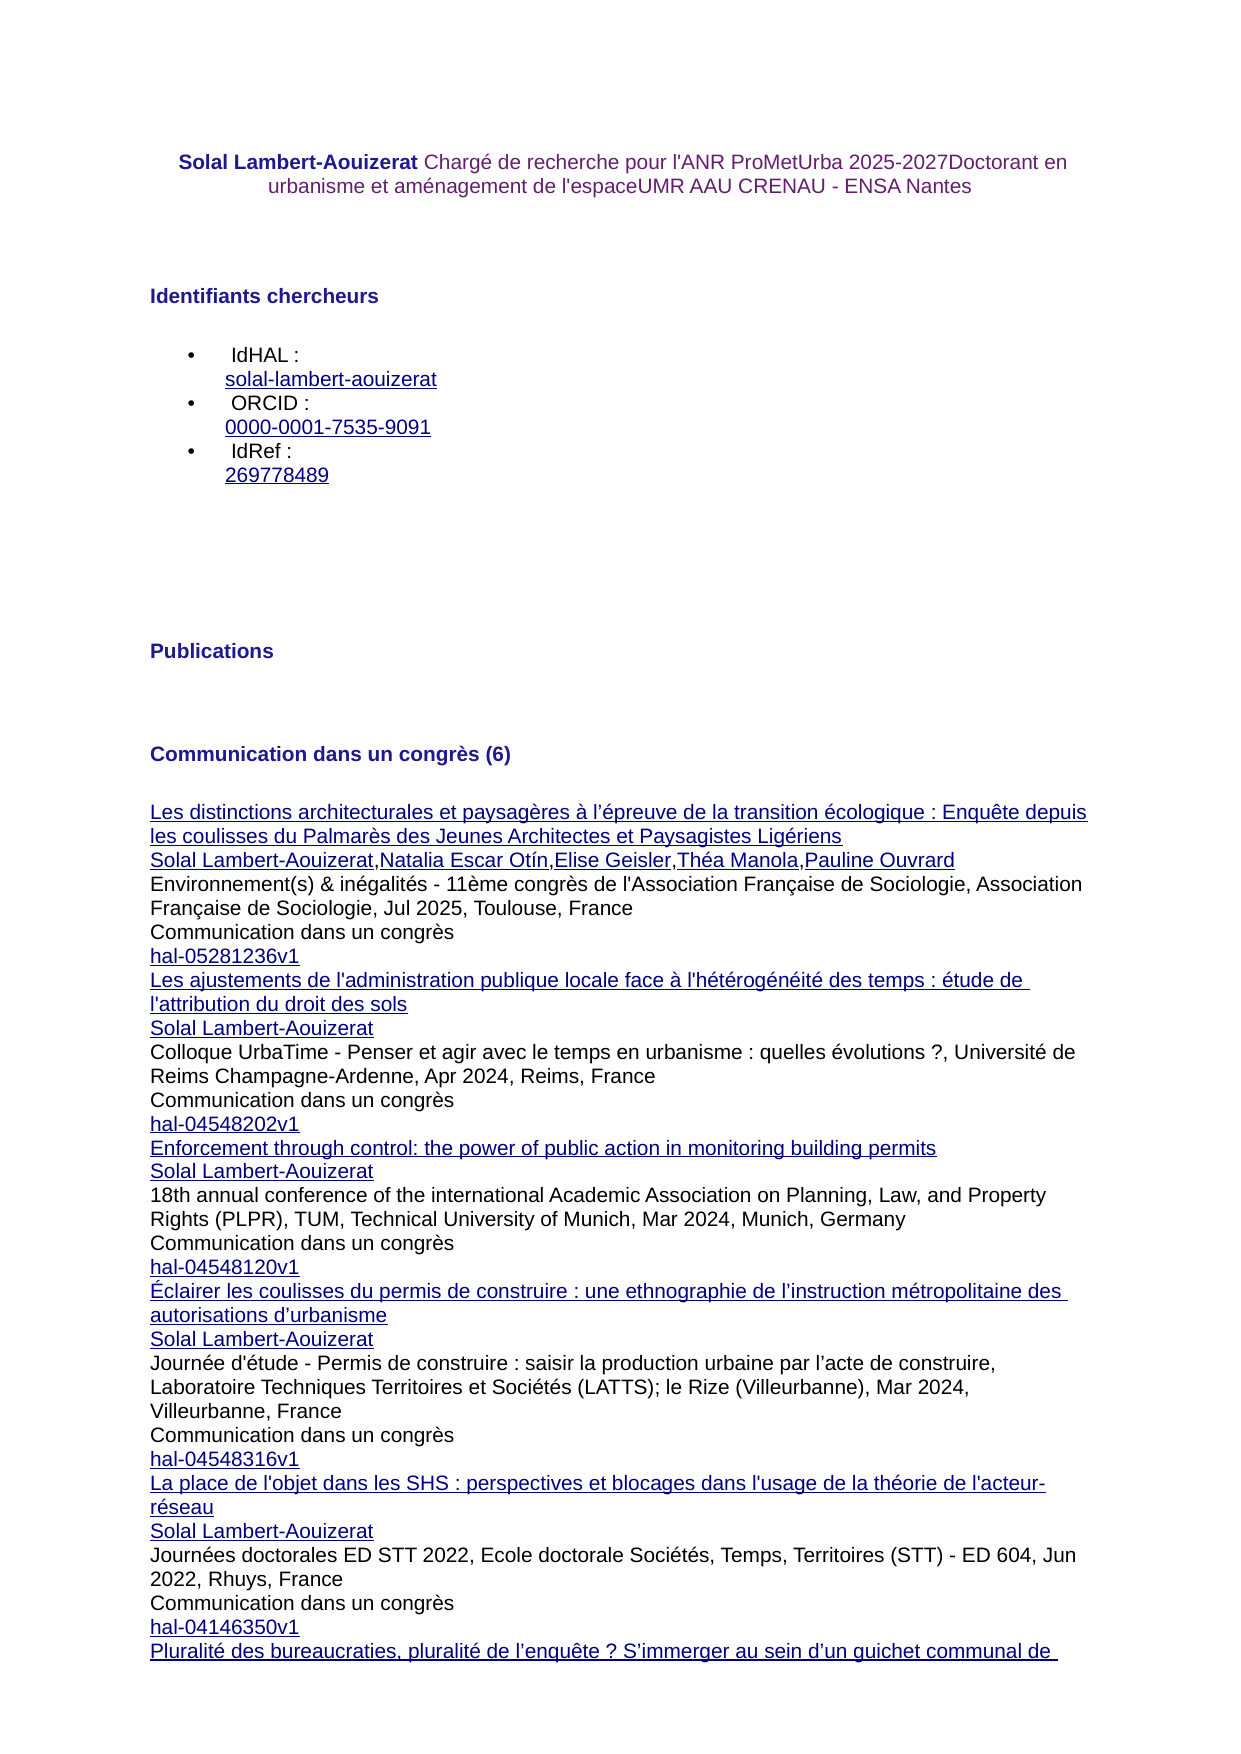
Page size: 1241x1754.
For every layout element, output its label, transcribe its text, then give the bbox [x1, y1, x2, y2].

list solal-lambert-aouizerat [187, 367, 1090, 391]
table_header Les distinctions architecturales et paysagères à l’épreuve de la transition écologique : Enquête depuis les coulisses du Palmarès des Jeunes Architectes et Paysagistes Ligériens Solal Lambert-Aouizerat,Natalia Escar Otín,Elise Geisler,Théa Manola,Pauline Ouvrard Environnement(s) & inégalités - 11ème congrès de l'Association Française de Sociologie, Association Française de Sociologie, Jul 2025, Toulouse, France Communication dans un congrès hal-05281236v1 [150, 800, 1090, 968]
list IdHAL : [187, 343, 1090, 367]
table_cell Pluralité des bureaucraties, pluralité de l’enquête ? S’immerger au sein d’un guichet communal de [150, 1639, 1090, 1662]
list IdRef : [187, 438, 1090, 462]
list 269778489 [187, 462, 1090, 486]
subtitle Solal Lambert-Aouizerat Chargé de recherche pour l'ANR ProMetUrba 2025-2027Doctorant en urbanisme et aménagement de l'espaceUMR AAU CRENAU - ENSA Nantes [150, 150, 1090, 198]
subtitle Communication dans un congrès (6) [150, 742, 1090, 766]
list 0000-0001-7535-9091 [187, 414, 1090, 438]
table_cell Enforcement through control: the power of public action in monitoring building permits Solal Lambert-Aouizerat 18th annual conference of the international Academic Association on Planning, Law, and Property Rights (PLPR), TUM, Technical University of Munich, Mar 2024, Munich, Germany Communication dans un congrès hal-04548120v1 [150, 1135, 1090, 1279]
table_cell Éclairer les coulisses du permis de construire : une ethnographie de l’instruction métropolitaine des autorisations d’urbanisme Solal Lambert-Aouizerat Journée d'étude - Permis de construire : saisir la production urbaine par l’acte de construire, Laboratoire Techniques Territoires et Sociétés (LATTS); le Rize (Villeurbanne), Mar 2024, Villeurbanne, France Communication dans un congrès hal-04548316v1 [150, 1279, 1090, 1471]
subtitle Publications [150, 638, 1090, 662]
table_cell Les ajustements de l'administration publique locale face à l'hétérogénéité des temps : étude de l'attribution du droit des sols Solal Lambert-Aouizerat Colloque UrbaTime - Penser et agir avec le temps en urbanisme : quelles évolutions ?, Université de Reims Champagne-Ardenne, Apr 2024, Reims, France Communication dans un congrès hal-04548202v1 [150, 968, 1090, 1135]
table_cell La place de l'objet dans les SHS : perspectives et blocages dans l'usage de la théorie de l'acteur-réseau Solal Lambert-Aouizerat Journées doctorales ED STT 2022, Ecole doctorale Sociétés, Temps, Territoires (STT) - ED 604, Jun 2022, Rhuys, France Communication dans un congrès hal-04146350v1 [150, 1471, 1090, 1638]
subtitle Identifiants chercheurs [150, 284, 1090, 308]
list ORCID : [187, 391, 1090, 414]
